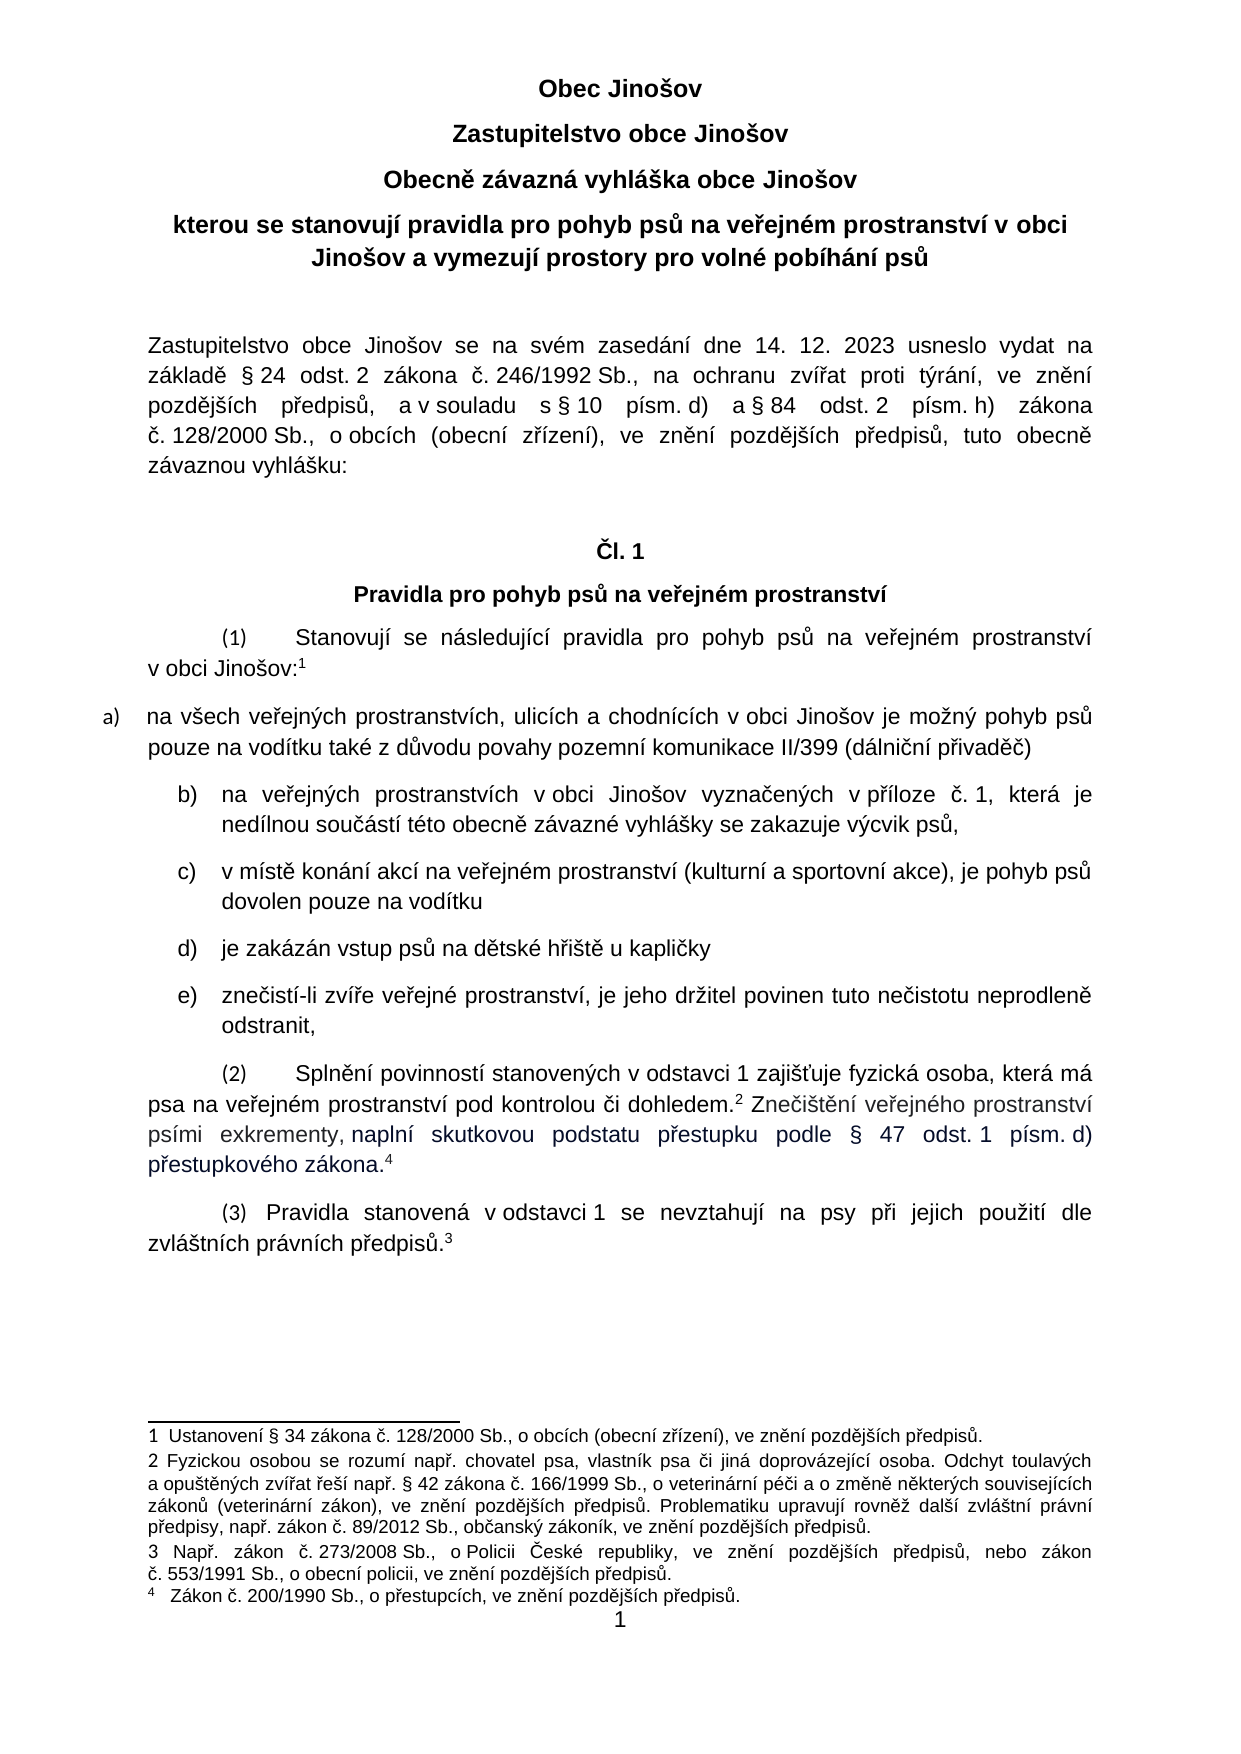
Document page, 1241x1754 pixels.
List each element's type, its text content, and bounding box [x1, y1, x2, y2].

text Zastupitelstvo obce Jinošov se na svém zasedání dne 14. 12. 2023 usneslo vydat na základě § 24 odst. 2 zákona č. 246/1992 Sb., na ochranu zvířat proti týrání, ve znění pozdějších předpisů, a v souladu s § 10 písm. d) a § 84 odst. 2 písm. h) zákona č. 128/2000 Sb., o obcích (obecní zřízení), ve znění pozdějších předpisů, tuto obecně závaznou vyhlášku: [148, 332, 1093, 479]
list Ustanovení § 34 zákona č. 128/2000 Sb., o obcích (obecní zřízení), ve znění pozdějších předpisů. [148, 1422, 1093, 1448]
text kterou se stanovují pravidla pro pohyb psů na veřejném prostranství v obci Jinošov a vymezují prostory pro volné pobíhání psů [148, 210, 1093, 272]
list Např. zákon č. 273/2008 Sb., o Policii České republiky, ve znění pozdějších předpisů, nebo zákon č. 553/1991 Sb., o obecní policii, ve znění pozdějších předpisů. [148, 1538, 1093, 1585]
text Pravidla pro pohyb psů na veřejném prostranství [148, 581, 1093, 607]
list na všech veřejných prostranstvích, ulicích a chodnících v obci Jinošov je možný pohyb psů pouze na vodítku také z důvodu povahy pozemní komunikace II/399 (dálniční přivaděč) [102, 702, 1093, 760]
text Obecně závazná vyhláška obce Jinošov [148, 165, 1093, 193]
list na veřejných prostranstvích v obci Jinošov vyznačených v příloze č. 1, která je nedílnou součástí této obecně závazné vyhlášky se zakazuje výcvik psů, [177, 781, 1093, 837]
list Splnění povinností stanovených v odstavci 1 zajišťuje fyzická osoba, která má psa na veřejném prostranství pod kontrolou či dohledem. Znečištění veřejného prostranství psími exkrementy, naplní skutkovou podstatu přestupku podle § 47 odst. 1 písm. d) přestupkového zákona.4 [148, 1059, 1093, 1177]
list Fyzickou osobou se rozumí např. chovatel psa, vlastník psa či jiná doprovázející osoba. Odchyt toulavých a opuštěných zvířat řeší např. § 42 zákona č. 166/1999 Sb., o veterinární péči a o změně některých souvisejících zákonů (veterinární zákon), ve znění pozdějších předpisů. Problematiku upravují rovněž další zvláštní právní předpisy, např. zákon č. 89/2012 Sb., občanský zákoník, ve znění pozdějších předpisů. [148, 1448, 1093, 1538]
list znečistí-li zvíře veřejné prostranství, je jeho držitel povinen tuto nečistotu neprodleně odstranit, [177, 982, 1093, 1038]
list 4 Zákon č. 200/1990 Sb., o přestupcích, ve znění pozdějších předpisů. [148, 1585, 1093, 1606]
list Stanovují se následující pravidla pro pohyb psů na veřejném prostranství v obci Jinošov: [148, 623, 1093, 681]
list je zakázán vstup psů na dětské hřiště u kapličky [177, 935, 1093, 961]
list Pravidla stanovená v odstavci 1 se nevztahují na psy při jejich použití dle zvláštních právních předpisů. [148, 1198, 1093, 1256]
text Čl. 1 [148, 538, 1093, 564]
text Zastupitelstvo obce Jinošov [148, 119, 1093, 148]
list v místě konání akcí na veřejném prostranství (kulturní a sportovní akce), je pohyb psů dovolen pouze na vodítku [177, 858, 1093, 914]
text Obec Jinošov [148, 74, 1093, 102]
